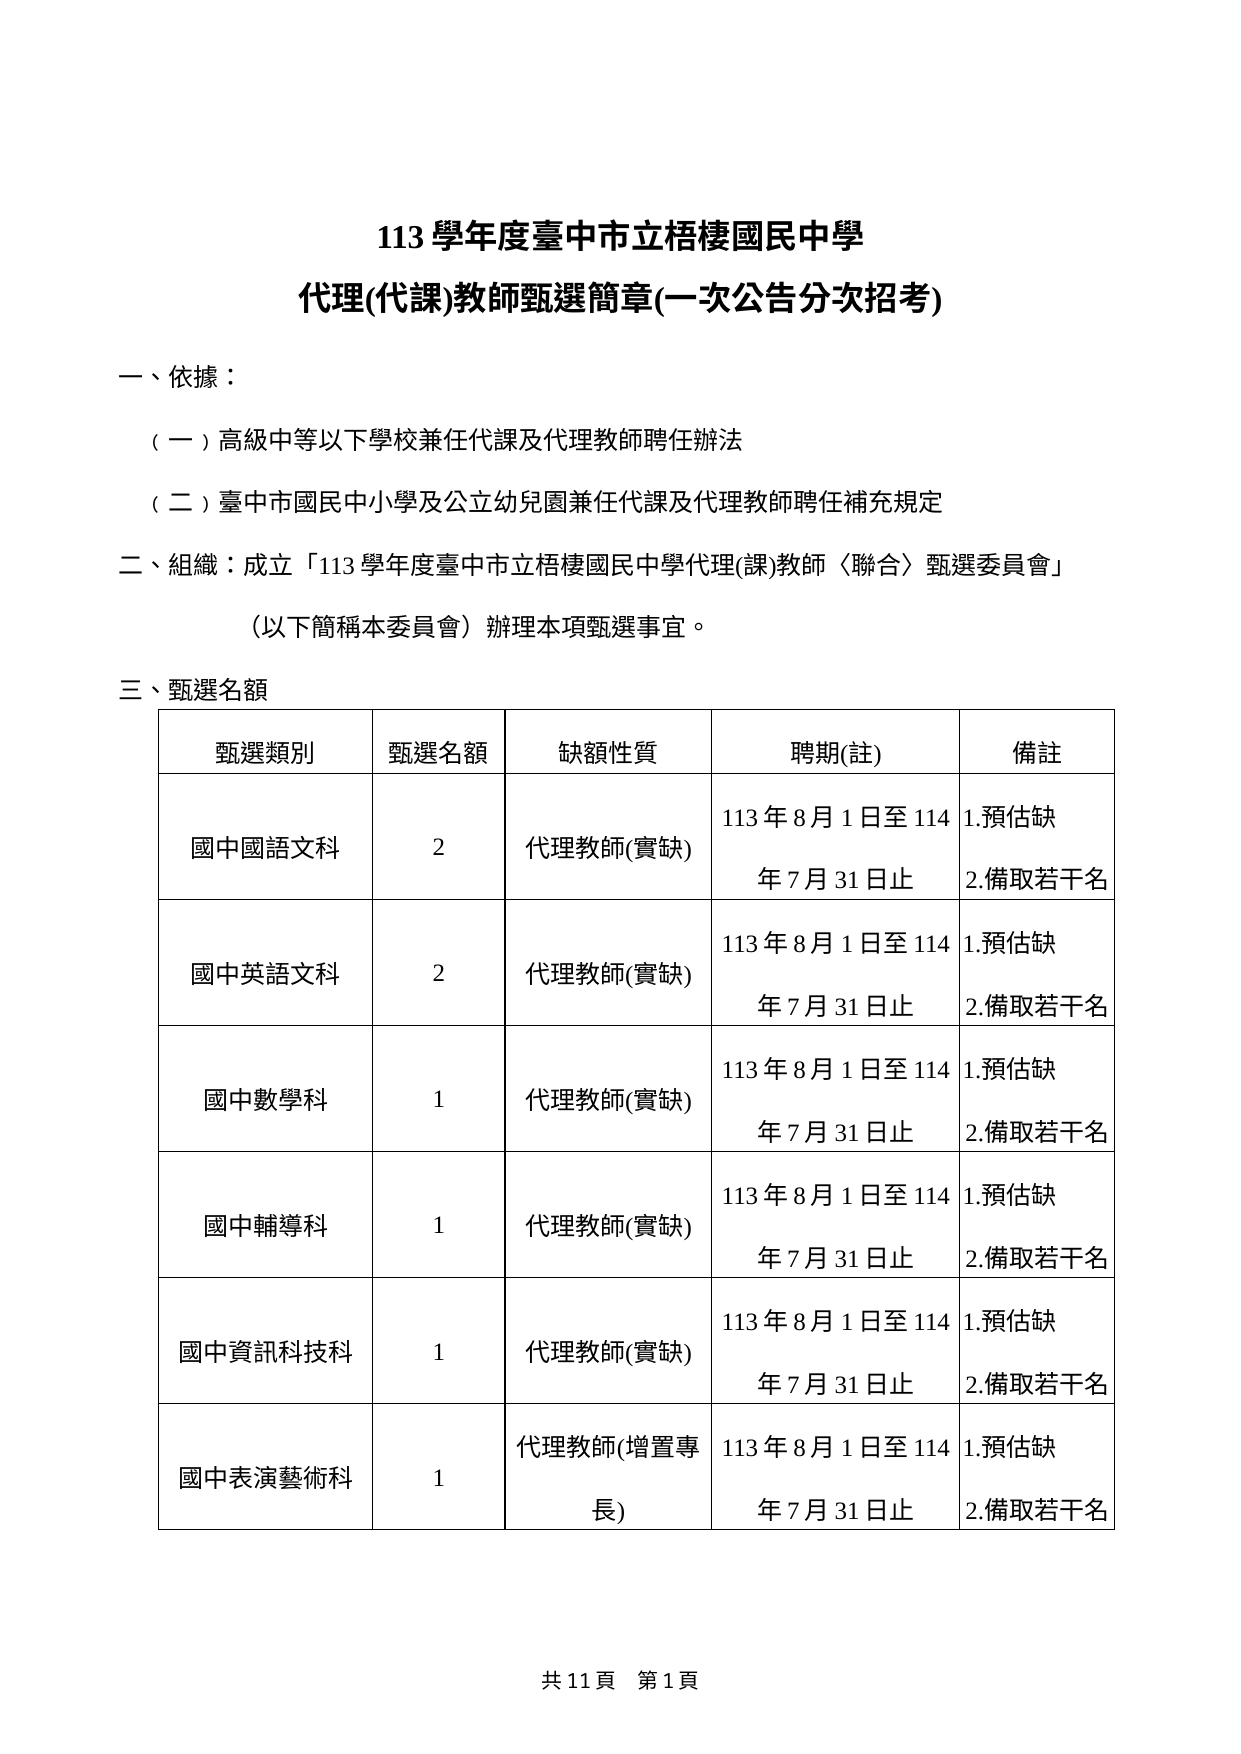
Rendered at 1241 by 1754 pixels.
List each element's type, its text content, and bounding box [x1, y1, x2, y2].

text 113學年度臺中市立梧棲國民中學 [118, 192, 1122, 254]
text 二、組織：成立「113學年度臺中市立梧棲國民中學代理(課)教師〈聯合〉甄選委員會」（以下簡稱本委員會）辦理本項甄選事宜。 [118, 522, 1122, 647]
table_cell 代理教師(實缺) [506, 900, 711, 1025]
table_cell 113年8月1日至114年7月31日止 [712, 1404, 959, 1529]
table_cell 113年8月1日至114年7月31日止 [712, 1026, 959, 1151]
table_cell 國中資訊科技科 [159, 1278, 372, 1403]
table_cell 113年8月1日至114年7月31日止 [712, 774, 959, 899]
table_cell 1.預估缺 2.備取若干名 [960, 1026, 1114, 1151]
table_cell 國中輔導科 [159, 1152, 372, 1277]
text 三、甄選名額 [118, 647, 1122, 709]
table_cell 代理教師(實缺) [506, 1152, 711, 1277]
text ﹙二﹚臺中市國民中小學及公立幼兒園兼任代課及代理教師聘任補充規定 [143, 459, 1122, 522]
text 代理(代課)教師甄選簡章(一次公告分次招考) [118, 254, 1122, 317]
table_cell 2 [373, 900, 504, 1025]
table_header 聘期(註) [712, 710, 959, 773]
table_cell 1 [373, 1152, 504, 1277]
table_cell 1.預估缺 2.備取若干名 [960, 1152, 1114, 1277]
table_cell 1 [373, 1026, 504, 1151]
table_cell 1.預估缺 2.備取若干名 [960, 1278, 1114, 1403]
table_header 缺額性質 [506, 710, 711, 773]
table_cell 1 [373, 1404, 504, 1529]
table_cell 1.預估缺 2.備取若干名 [960, 900, 1114, 1025]
table_header 甄選類別 [159, 710, 372, 773]
table_cell 國中英語文科 [159, 900, 372, 1025]
table_header 備註 [960, 710, 1114, 773]
text 一、依據： [118, 334, 1122, 397]
table_cell 1.預估缺 2.備取若干名 [960, 1404, 1114, 1529]
table_cell 國中數學科 [159, 1026, 372, 1151]
table_cell 國中國語文科 [159, 774, 372, 899]
table_cell 113年8月1日至114年7月31日止 [712, 900, 959, 1025]
table_cell 國中表演藝術科 [159, 1404, 372, 1529]
table_cell 2 [373, 774, 504, 899]
table_cell 代理教師(實缺) [506, 1278, 711, 1403]
table_header 甄選名額 [373, 710, 504, 773]
table_cell 113年8月1日至114年7月31日止 [712, 1278, 959, 1403]
table_cell 代理教師(實缺) [506, 774, 711, 899]
table_cell 代理教師(實缺) [506, 1026, 711, 1151]
text ﹙一﹚高級中等以下學校兼任代課及代理教師聘任辦法 [143, 397, 1122, 459]
table_cell 1.預估缺 2.備取若干名 [960, 774, 1114, 899]
table_cell 代理教師(增置專長) [506, 1404, 711, 1529]
table_cell 1 [373, 1278, 504, 1403]
table_cell 113年8月1日至114年7月31日止 [712, 1152, 959, 1277]
